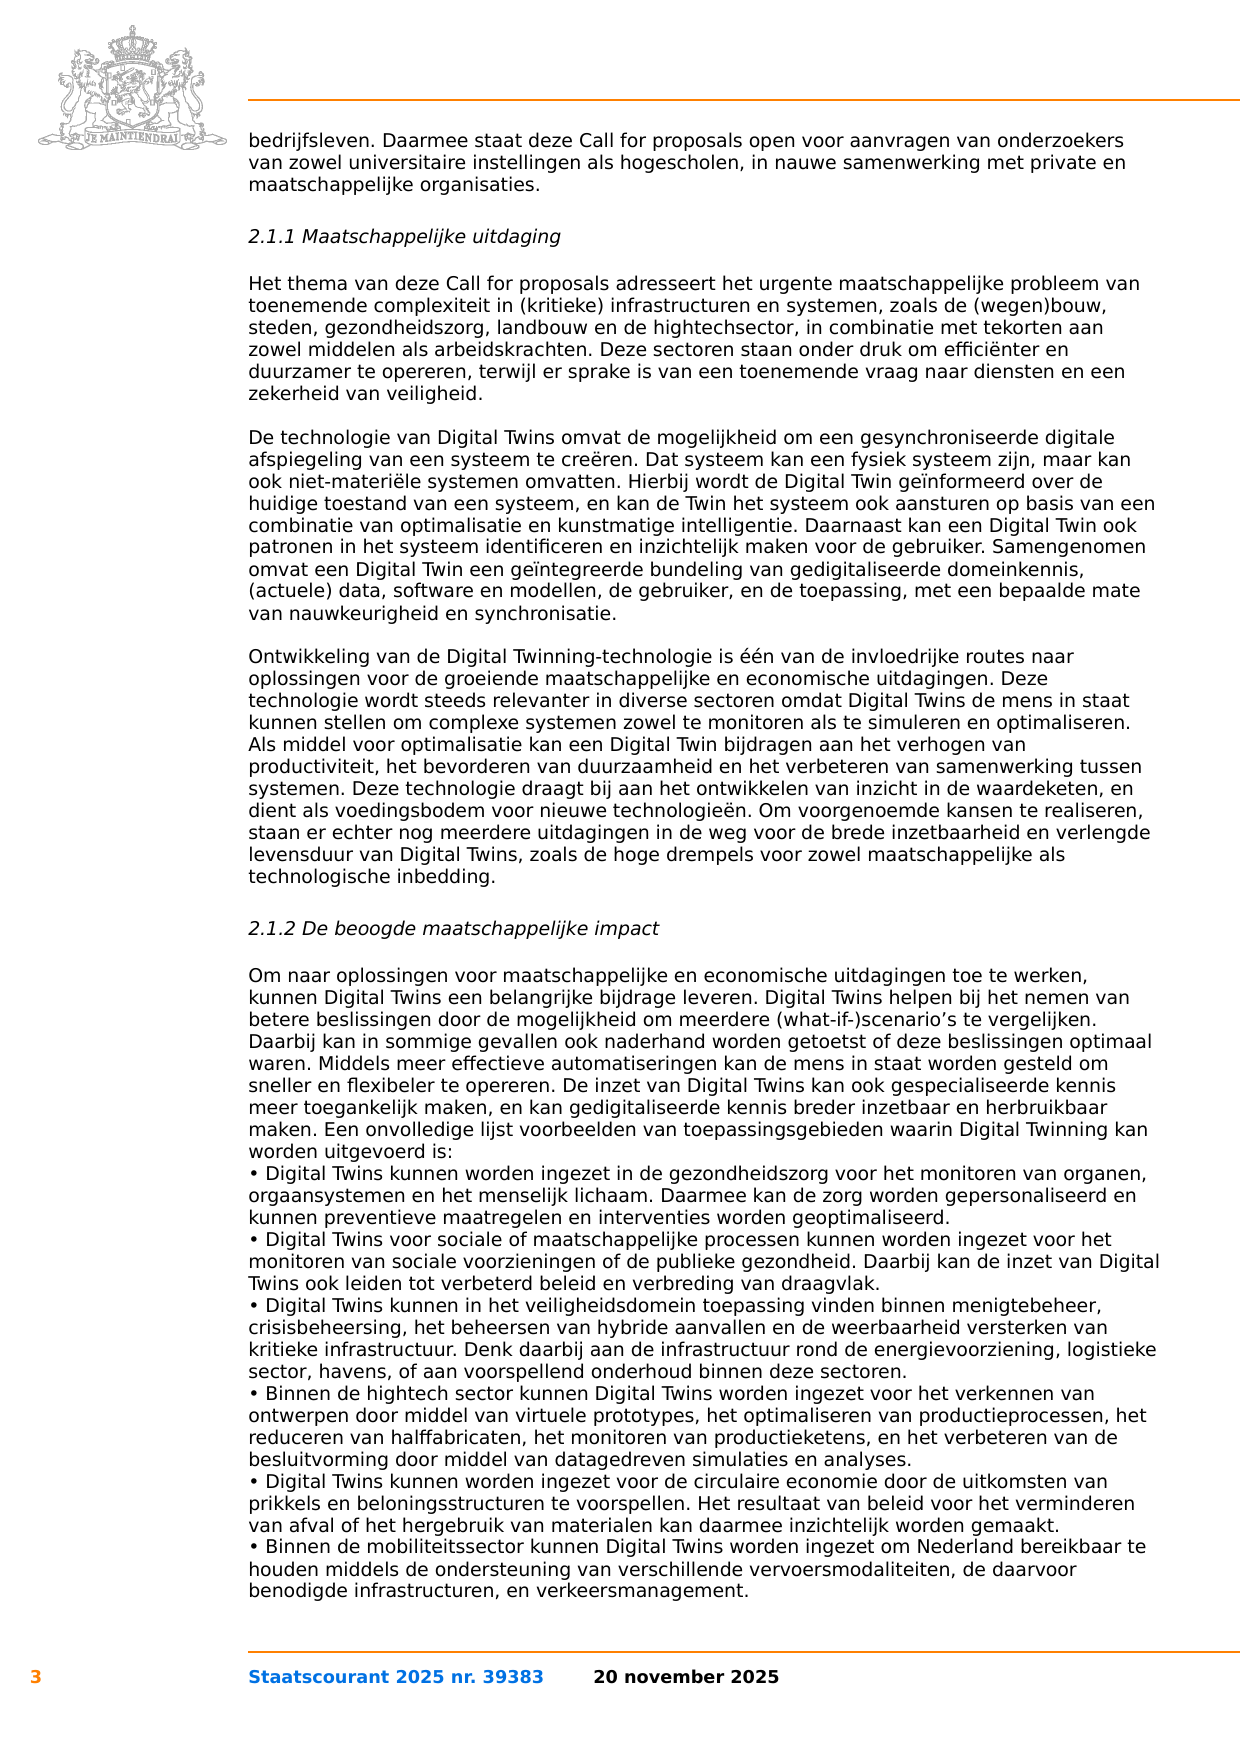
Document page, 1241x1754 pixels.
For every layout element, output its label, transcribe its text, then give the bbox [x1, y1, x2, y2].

text • Digital Twins kunnen worden ingezet voor de circulaire economie door de uitkomsten van prikkels en beloningsstructuren te voorspellen. Het resultaat van beleid voor het verminderen van afval of het hergebruik van materialen kan daarmee inzichtelijk worden gemaakt. [248, 1471, 1163, 1536]
text bedrijfsleven. Daarmee staat deze Call for proposals open voor aanvragen van onderzoekers van zowel universitaire instellingen als hogescholen, in nauwe samenwerking met private en maatschappelijke organisaties. [248, 130, 1163, 196]
text De technologie van Digital Twins omvat de mogelijkheid om een gesynchroniseerde digitale afspiegeling van een systeem te creëren. Dat systeem kan een fysiek systeem zijn, maar kan ook niet-materiële systemen omvatten. Hierbij wordt de Digital Twin geïnformeerd over de huidige toestand van een systeem, en kan de Twin het systeem ook aansturen op basis van een combinatie van optimalisatie en kunstmatige intelligentie. Daarnaast kan een Digital Twin ook patronen in het systeem identificeren en inzichtelijk maken voor de gebruiker. Samengenomen omvat een Digital Twin een geïntegreerde bundeling van gedigitaliseerde domeinkennis, (actuele) data, software en modellen, de gebruiker, en de toepassing, met een bepaalde mate van nauwkeurigheid en synchronisatie. [248, 427, 1163, 624]
text Het thema van deze Call for proposals adresseert het urgente maatschappelijke probleem van toenemende complexiteit in (kritieke) infrastructuren en systemen, zoals de (wegen)bouw, steden, gezondheidszorg, landbouw en de hightechsector, in combinatie met tekorten aan zowel middelen als arbeidskrachten. Deze sectoren staan onder druk om efficiënter en duurzamer te opereren, terwijl er sprake is van een toenemende vraag naar diensten en een zekerheid van veiligheid. [248, 273, 1163, 405]
subtitle 2.1.2 De beoogde maatschappelijke impact [248, 918, 1163, 940]
picture [38, 25, 227, 150]
subtitle 2.1.1 Maatschappelijke uitdaging [248, 226, 1163, 248]
text • Digital Twins voor sociale of maatschappelijke processen kunnen worden ingezet voor het monitoren van sociale voorzieningen of de publieke gezondheid. Daarbij kan de inzet van Digital Twins ook leiden tot verbeterd beleid en verbreding van draagvlak. [248, 1229, 1163, 1295]
text • Digital Twins kunnen worden ingezet in de gezondheidszorg voor het monitoren van organen, orgaansystemen en het menselijk lichaam. Daarmee kan de zorg worden gepersonaliseerd en kunnen preventieve maatregelen en interventies worden geoptimaliseerd. [248, 1163, 1163, 1229]
text Om naar oplossingen voor maatschappelijke en economische uitdagingen toe te werken, kunnen Digital Twins een belangrijke bijdrage leveren. Digital Twins helpen bij het nemen van betere beslissingen door de mogelijkheid om meerdere (what-if-)scenario’s te vergelijken. Daarbij kan in sommige gevallen ook naderhand worden getoetst of deze beslissingen optimaal waren. Middels meer effectieve automatiseringen kan de mens in staat worden gesteld om sneller en flexibeler te opereren. De inzet van Digital Twins kan ook gespecialiseerde kennis meer toegankelijk maken, en kan gedigitaliseerde kennis breder inzetbaar en herbruikbaar maken. Een onvolledige lijst voorbeelden van toepassingsgebieden waarin Digital Twinning kan worden uitgevoerd is: [248, 965, 1163, 1163]
text Ontwikkeling van de Digital Twinning-technologie is één van de invloedrijke routes naar oplossingen voor de groeiende maatschappelijke en economische uitdagingen. Deze technologie wordt steeds relevanter in diverse sectoren omdat Digital Twins de mens in staat kunnen stellen om complexe systemen zowel te monitoren als te simuleren en optimaliseren. Als middel voor optimalisatie kan een Digital Twin bijdragen aan het verhogen van productiviteit, het bevorderen van duurzaamheid en het verbeteren van samenwerking tussen systemen. Deze technologie draagt bij aan het ontwikkelen van inzicht in de waardeketen, en dient als voedingsbodem voor nieuwe technologieën. Om voorgenoemde kansen te realiseren, staan er echter nog meerdere uitdagingen in de weg voor de brede inzetbaarheid en verlengde levensduur van Digital Twins, zoals de hoge drempels voor zowel maatschappelijke als technologische inbedding. [248, 646, 1163, 888]
text • Binnen de hightech sector kunnen Digital Twins worden ingezet voor het verkennen van ontwerpen door middel van virtuele prototypes, het optimaliseren van productieprocessen, het reduceren van halffabricaten, het monitoren van productieketens, en het verbeteren van de besluitvorming door middel van datagedreven simulaties en analyses. [248, 1383, 1163, 1471]
text • Binnen de mobiliteitssector kunnen Digital Twins worden ingezet om Nederland bereikbaar te houden middels de ondersteuning van verschillende vervoersmodaliteiten, de daarvoor benodigde infrastructuren, en verkeersmanagement. [248, 1536, 1163, 1602]
text • Digital Twins kunnen in het veiligheidsdomein toepassing vinden binnen menigtebeheer, crisisbeheersing, het beheersen van hybride aanvallen en de weerbaarheid versterken van kritieke infrastructuur. Denk daarbij aan de infrastructuur rond de energievoorziening, logistieke sector, havens, of aan voorspellend onderhoud binnen deze sectoren. [248, 1295, 1163, 1383]
